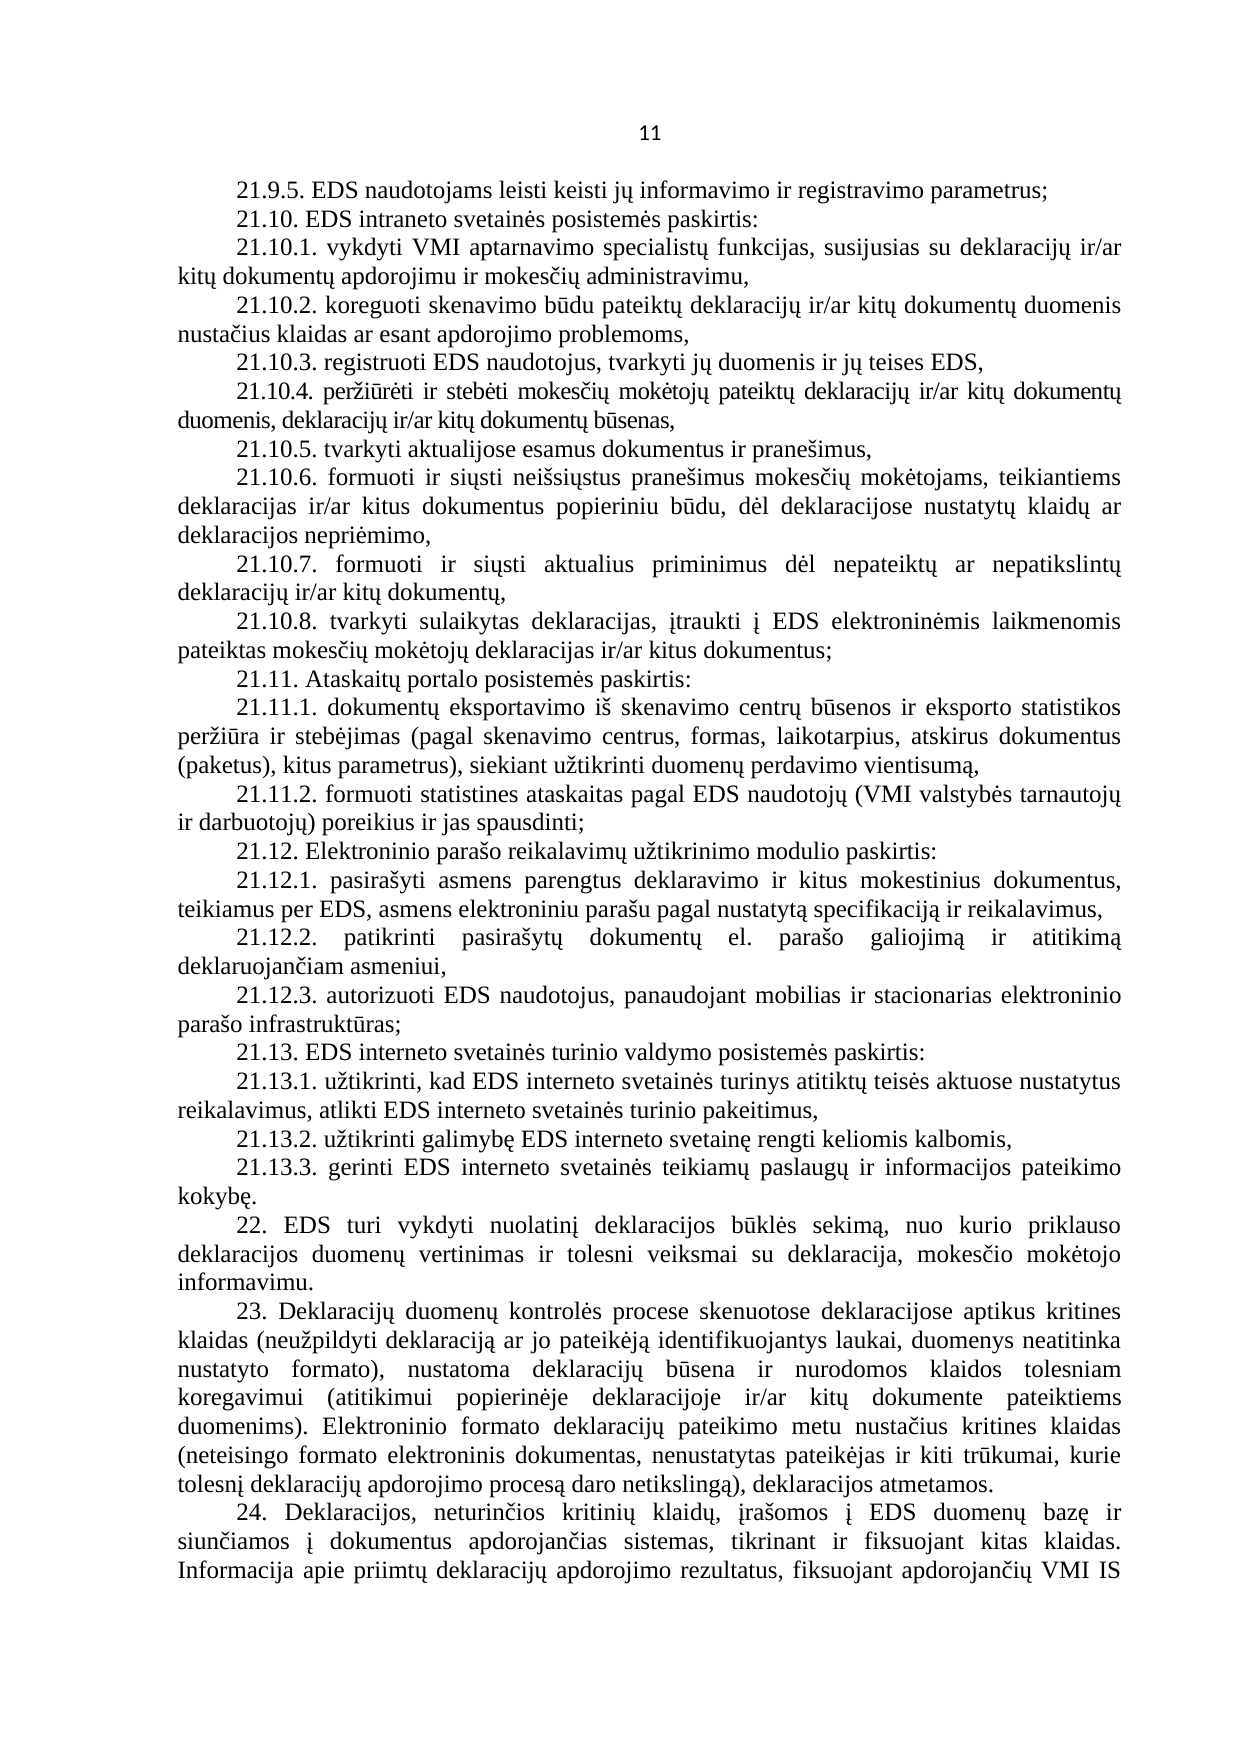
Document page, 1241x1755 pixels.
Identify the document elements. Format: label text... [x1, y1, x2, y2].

text 21.12.1. pasirašyti asmens parengtus deklaravimo ir kitus mokestinius dokumentus, teikiamus per EDS, asmens elektroniniu parašu pagal nustatytą specifikaciją ir reikalavimus, [177, 865, 1122, 922]
text 21.11. Ataskaitų portalo posistemės paskirtis: [177, 664, 1122, 692]
text 21.10.8. tvarkyti sulaikytas deklaracijas, įtraukti į EDS elektroninėmis laikmenomis pateiktas mokesčių mokėtojų deklaracijas ir/ar kitus dokumentus; [177, 606, 1122, 664]
text 21.10.5. tvarkyti aktualijose esamus dokumentus ir pranešimus, [177, 434, 1122, 462]
text 21.9.5. EDS naudotojams leisti keisti jų informavimo ir registravimo parametrus; [177, 175, 1122, 204]
text 21.11.2. formuoti statistines ataskaitas pagal EDS naudotojų (VMI valstybės tarnautojų ir darbuotojų) poreikius ir jas spausdinti; [177, 779, 1122, 836]
text 21.10.1. vykdyti VMI aptarnavimo specialistų funkcijas, susijusias su deklaracijų ir/ar kitų dokumentų apdorojimu ir mokesčių administravimu, [177, 232, 1122, 290]
text 21.10.7. formuoti ir siųsti aktualius priminimus dėl nepateiktų ar nepatikslintų deklaracijų ir/ar kitų dokumentų, [177, 549, 1122, 606]
text 23. Deklaracijų duomenų kontrolės procese skenuotose deklaracijose aptikus kritines klaidas (neužpildyti deklaraciją ar jo pateikėją identifikuojantys laukai, duomenys neatitinka nustatyto formato), nustatoma deklaracijų būsena ir nurodomos klaidos tolesniam koregavimui (atitikimui popierinėje deklaracijoje ir/ar kitų dokumente pateiktiems duomenims). Elektroninio formato deklaracijų pateikimo metu nustačius kritines klaidas (neteisingo formato elektroninis dokumentas, nenustatytas pateikėjas ir kiti trūkumai, kurie tolesnį deklaracijų apdorojimo procesą daro netikslingą), deklaracijos atmetamos. [177, 1296, 1122, 1497]
text 21.12.2. patikrinti pasirašytų dokumentų el. parašo galiojimą ir atitikimą deklaruojančiam asmeniui, [177, 922, 1122, 980]
text 21.13.1. užtikrinti, kad EDS interneto svetainės turinys atitiktų teisės aktuose nustatytus reikalavimus, atlikti EDS interneto svetainės turinio pakeitimus, [177, 1066, 1122, 1124]
text 21.10.4. peržiūrėti ir stebėti mokesčių mokėtojų pateiktų deklaracijų ir/ar kitų dokumentų duomenis, deklaracijų ir/ar kitų dokumentų būsenas, [177, 376, 1122, 434]
text 21.10. EDS intraneto svetainės posistemės paskirtis: [177, 204, 1122, 232]
text 21.11.1. dokumentų eksportavimo iš skenavimo centrų būsenos ir eksporto statistikos peržiūra ir stebėjimas (pagal skenavimo centrus, formas, laikotarpius, atskirus dokumentus (paketus), kitus parametrus), siekiant užtikrinti duomenų perdavimo vientisumą, [177, 692, 1122, 779]
text 21.13. EDS interneto svetainės turinio valdymo posistemės paskirtis: [177, 1037, 1122, 1066]
text 22. EDS turi vykdyti nuolatinį deklaracijos būklės sekimą, nuo kurio priklauso deklaracijos duomenų vertinimas ir tolesni veiksmai su deklaracija, mokesčio mokėtojo informavimu. [177, 1210, 1122, 1296]
text 21.13.2. užtikrinti galimybę EDS interneto svetainę rengti keliomis kalbomis, [177, 1124, 1122, 1152]
text 21.10.3. registruoti EDS naudotojus, tvarkyti jų duomenis ir jų teises EDS, [177, 347, 1122, 376]
text 21.13.3. gerinti EDS interneto svetainės teikiamų paslaugų ir informacijos pateikimo kokybę. [177, 1152, 1122, 1210]
text 21.12.3. autorizuoti EDS naudotojus, panaudojant mobilias ir stacionarias elektroninio parašo infrastruktūras; [177, 980, 1122, 1037]
text 21.10.6. formuoti ir siųsti neišsiųstus pranešimus mokesčių mokėtojams, teikiantiems deklaracijas ir/ar kitus dokumentus popieriniu būdu, dėl deklaracijose nustatytų klaidų ar deklaracijos nepriėmimo, [177, 462, 1122, 549]
text 21.10.2. koreguoti skenavimo būdu pateiktų deklaracijų ir/ar kitų dokumentų duomenis nustačius klaidas ar esant apdorojimo problemoms, [177, 290, 1122, 347]
text 24. Deklaracijos, neturinčios kritinių klaidų, įrašomos į EDS duomenų bazę ir siunčiamos į dokumentus apdorojančias sistemas, tikrinant ir fiksuojant kitas klaidas. Informacija apie priimtų deklaracijų apdorojimo rezultatus, fiksuojant apdorojančių VMI IS [177, 1497, 1122, 1584]
text 21.12. Elektroninio parašo reikalavimų užtikrinimo modulio paskirtis: [177, 836, 1122, 865]
